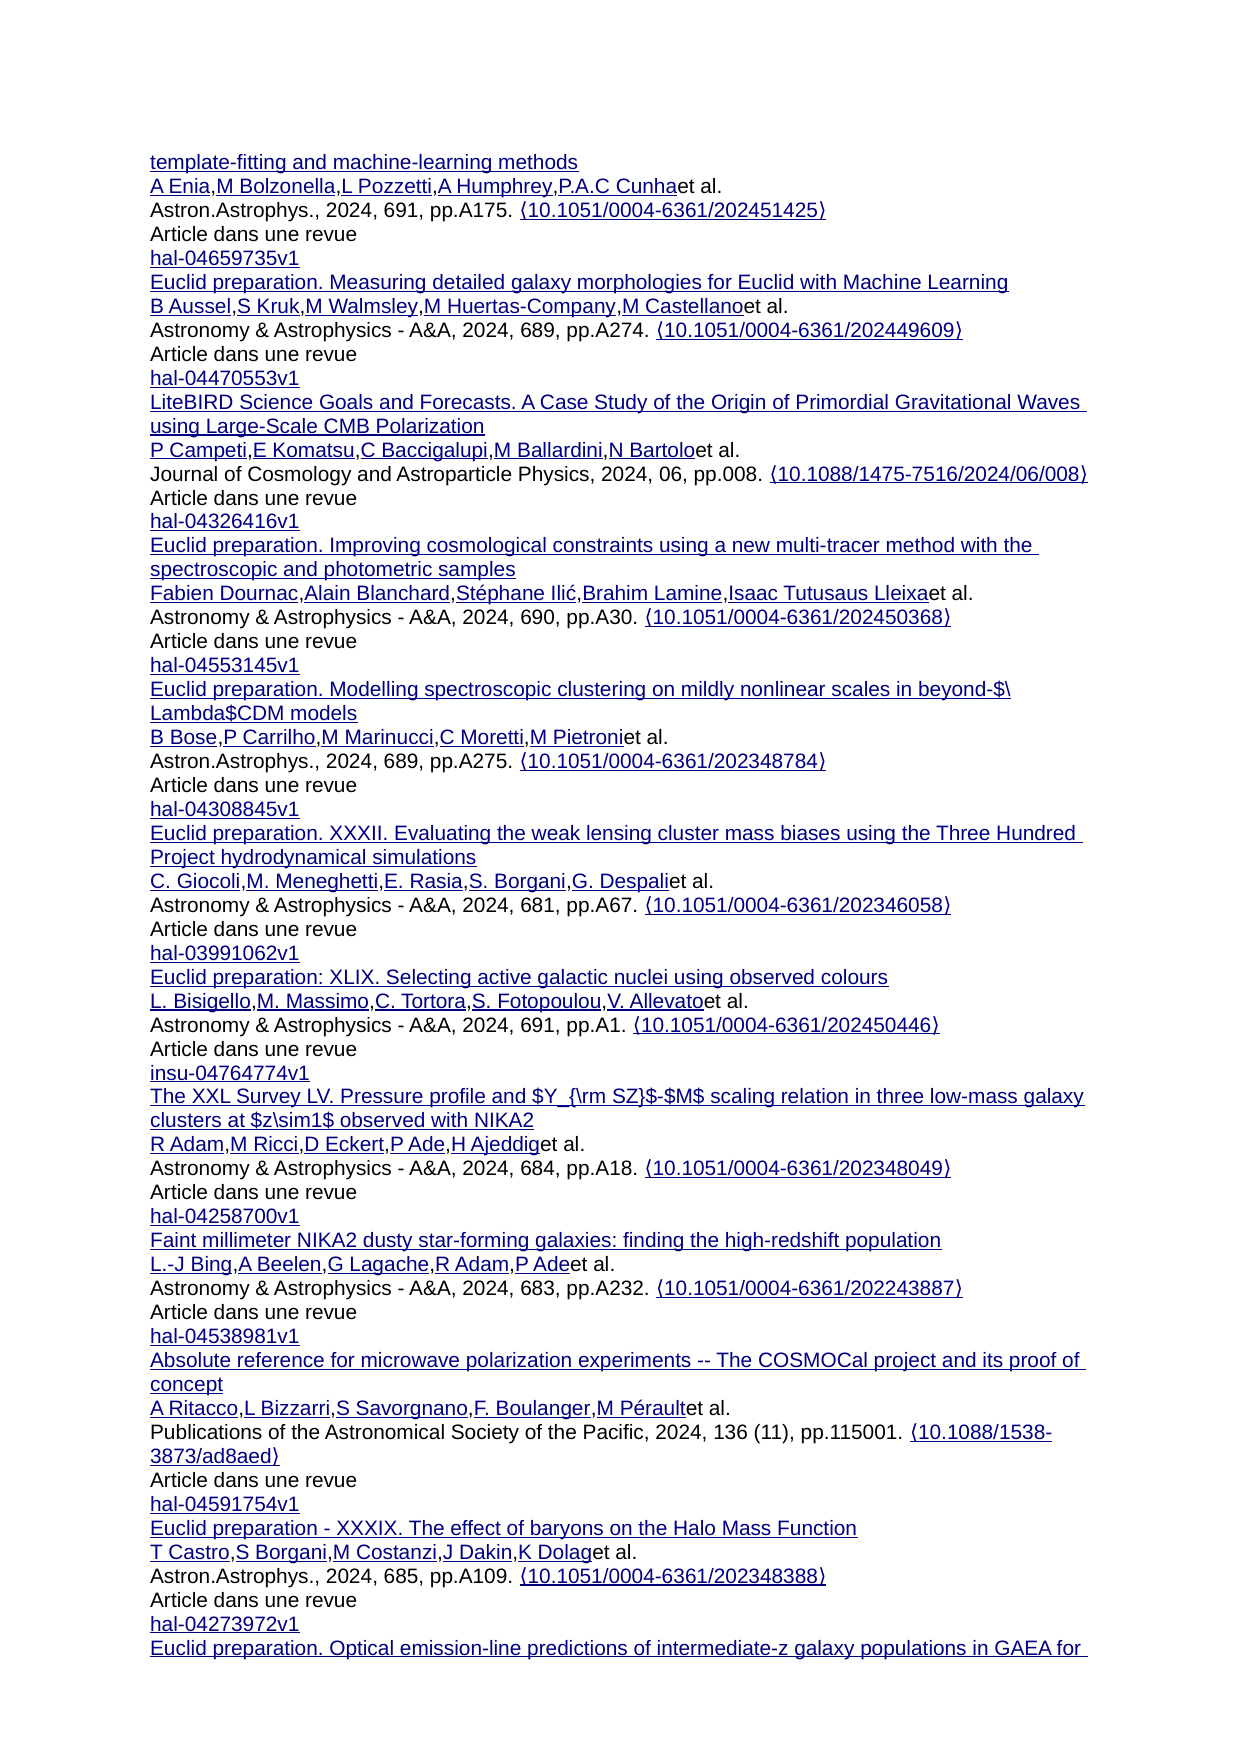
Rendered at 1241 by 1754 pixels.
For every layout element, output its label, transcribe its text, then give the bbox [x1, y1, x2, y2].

table_cell Euclid preparation. XXXII. Evaluating the weak lensing cluster mass biases using the Three Hundred Project hydrodynamical simulations C. Giocoli,M. Meneghetti,E. Rasia,S. Borgani,G. Despaliet al. Astronomy & Astrophysics - A&A, 2024, 681, pp.A67. ⟨10.1051/0004-6361/202346058⟩ Article dans une revue hal-03991062v1 [150, 821, 1090, 964]
table_cell Euclid preparation: XLIX. Selecting active galactic nuclei using observed colours L. Bisigello,M. Massimo,C. Tortora,S. Fotopoulou,V. Allevatoet al. Astronomy & Astrophysics - A&A, 2024, 691, pp.A1. ⟨10.1051/0004-6361/202450446⟩ Article dans une revue insu-04764774v1 [150, 965, 1090, 1084]
table_cell Euclid preparation - XXXIX. The effect of baryons on the Halo Mass Function T Castro,S Borgani,M Costanzi,J Dakin,K Dolaget al. Astron.Astrophys., 2024, 685, pp.A109. ⟨10.1051/0004-6361/202348388⟩ Article dans une revue hal-04273972v1 [150, 1516, 1090, 1635]
table_cell Absolute reference for microwave polarization experiments -- The COSMOCal project and its proof of concept A Ritacco,L Bizzarri,S Savorgnano,F. Boulanger,M Péraultet al. Publications of the Astronomical Society of the Pacific, 2024, 136 (11), pp.115001. ⟨10.1088/1538-3873/ad8aed⟩ Article dans une revue hal-04591754v1 [150, 1348, 1090, 1516]
table_cell Faint millimeter NIKA2 dusty star-forming galaxies: finding the high-redshift population L.-J Bing,A Beelen,G Lagache,R Adam,P Adeet al. Astronomy & Astrophysics - A&A, 2024, 683, pp.A232. ⟨10.1051/0004-6361/202243887⟩ Article dans une revue hal-04538981v1 [150, 1228, 1090, 1348]
table_cell Euclid preparation. Measuring detailed galaxy morphologies for Euclid with Machine Learning B Aussel,S Kruk,M Walmsley,M Huertas-Company,M Castellanoet al. Astronomy & Astrophysics - A&A, 2024, 689, pp.A274. ⟨10.1051/0004-6361/202449609⟩ Article dans une revue hal-04470553v1 [150, 270, 1090, 389]
table_cell LiteBIRD Science Goals and Forecasts. A Case Study of the Origin of Primordial Gravitational Waves using Large-Scale CMB Polarization P Campeti,E Komatsu,C Baccigalupi,M Ballardini,N Bartoloet al. Journal of Cosmology and Astroparticle Physics, 2024, 06, pp.008. ⟨10.1088/1475-7516/2024/06/008⟩ Article dans une revue hal-04326416v1 [150, 390, 1090, 533]
table_cell Euclid preparation. Modelling spectroscopic clustering on mildly nonlinear scales in beyond-$\Lambda$CDM models B Bose,P Carrilho,M Marinucci,C Moretti,M Pietroniet al. Astron.Astrophys., 2024, 689, pp.A275. ⟨10.1051/0004-6361/202348784⟩ Article dans une revue hal-04308845v1 [150, 677, 1090, 821]
table_cell Euclid preparation. Optical emission-line predictions of intermediate-z galaxy populations in GAEA for [150, 1635, 1090, 1659]
table_cell template-fitting and machine-learning methods A Enia,M Bolzonella,L Pozzetti,A Humphrey,P.A.C Cunhaet al. Astron.Astrophys., 2024, 691, pp.A175. ⟨10.1051/0004-6361/202451425⟩ Article dans une revue hal-04659735v1 [150, 150, 1090, 270]
table_cell Euclid preparation. Improving cosmological constraints using a new multi-tracer method with the spectroscopic and photometric samples Fabien Dournac,Alain Blanchard,Stéphane Ilić,Brahim Lamine,Isaac Tutusaus Lleixaet al. Astronomy & Astrophysics - A&A, 2024, 690, pp.A30. ⟨10.1051/0004-6361/202450368⟩ Article dans une revue hal-04553145v1 [150, 533, 1090, 677]
table_cell The XXL Survey LV. Pressure profile and $Y_{\rm SZ}$-$M$ scaling relation in three low-mass galaxy clusters at $z\sim1$ observed with NIKA2 R Adam,M Ricci,D Eckert,P Ade,H Ajeddiget al. Astronomy & Astrophysics - A&A, 2024, 684, pp.A18. ⟨10.1051/0004-6361/202348049⟩ Article dans une revue hal-04258700v1 [150, 1084, 1090, 1228]
